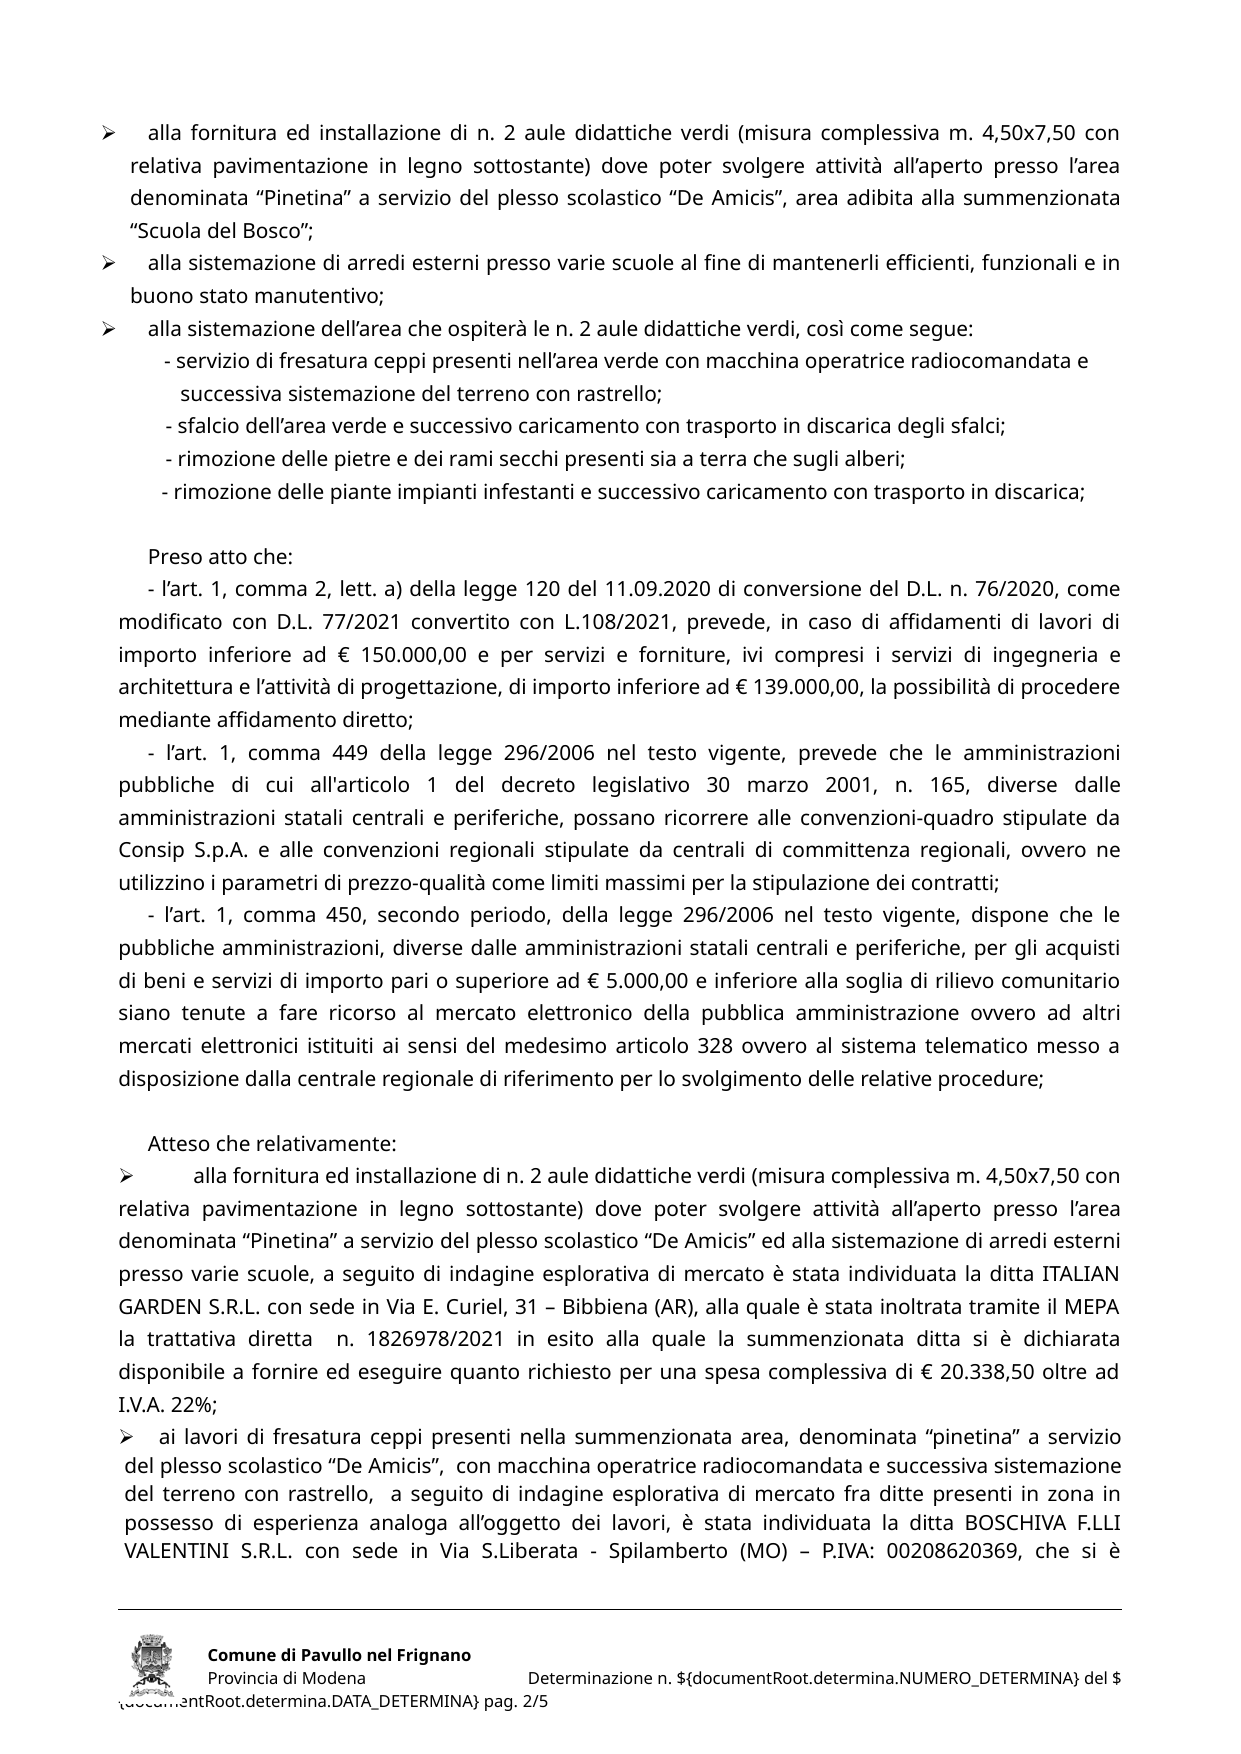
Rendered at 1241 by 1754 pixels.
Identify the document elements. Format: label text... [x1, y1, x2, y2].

text Atteso che relativamente: [118, 1129, 1122, 1157]
text - servizio di fresatura ceppi presenti nell’area verde con macchina operatrice radiocomandata e [118, 346, 1122, 375]
list alla sistemazione di arredi esterni presso varie scuole al fine di mantenerli efficienti, funzionali e in buono stato manutentivo; [100, 248, 1122, 309]
text - sfalcio dell’area verde e successivo caricamento con trasporto in discarica degli sfalci; [118, 412, 1122, 440]
text - rimozione delle pietre e dei rami secchi presenti sia a terra che sugli alberi; [118, 444, 1122, 473]
text - rimozione delle piante impianti infestanti e successivo caricamento con trasporto in discarica; [118, 477, 1122, 505]
picture [120, 1631, 183, 1704]
list alla fornitura ed installazione di n. 2 aule didattiche verdi (misura complessiva m. 4,50x7,50 con relativa pavimentazione in legno sottostante) dove poter svolgere attività all’aperto presso l’area denominata “Pinetina” a servizio del plesso scolastico “De Amicis” ed alla sistemazione di arredi esterni presso varie scuole, a seguito di indagine esplorativa di mercato è stata individuata la ditta ITALIAN GARDEN S.R.L. con sede in Via E. Curiel, 31 – Bibbiena (AR), alla quale è stata inoltrata tramite il MEPA la trattativa diretta n. 1826978/2021 in esito alla quale la summenzionata ditta si è dichiarata disponibile a fornire ed eseguire quanto richiesto per una spesa complessiva di € 20.338,50 oltre ad I.V.A. 22%; [118, 1161, 1122, 1418]
text - l’art. 1, comma 449 della legge 296/2006 nel testo vigente, prevede che le amministrazioni pubbliche di cui all'articolo 1 del decreto legislativo 30 marzo 2001, n. 165, diverse dalle amministrazioni statali centrali e periferiche, possano ricorrere alle convenzioni-quadro stipulate da Consip S.p.A. e alle convenzioni regionali stipulate da centrali di committenza regionali, ovvero ne utilizzino i parametri di prezzo-qualità come limiti massimi per la stipulazione dei contratti; [118, 738, 1122, 896]
text - l’art. 1, comma 2, lett. a) della legge 120 del 11.09.2020 di conversione del D.L. n. 76/2020, come modificato con D.L. 77/2021 convertito con L.108/2021, prevede, in caso di affidamenti di lavori di importo inferiore ad € 150.000,00 e per servizi e forniture, ivi compresi i servizi di ingegneria e architettura e l’attività di progettazione, di importo inferiore ad € 139.000,00, la possibilità di procedere mediante affidamento diretto; [118, 574, 1122, 733]
list alla sistemazione dell’area che ospiterà le n. 2 aule didattiche verdi, così come segue: [100, 314, 1122, 342]
text Preso atto che: [118, 542, 1122, 570]
text - l’art. 1, comma 450, secondo periodo, della legge 296/2006 nel testo vigente, dispone che le pubbliche amministrazioni, diverse dalle amministrazioni statali centrali e periferiche, per gli acquisti di beni e servizi di importo pari o superiore ad € 5.000,00 e inferiore alla soglia di rilievo comunitario siano tenute a fare ricorso al mercato elettronico della pubblica amministrazione ovvero ad altri mercati elettronici istituiti ai sensi del medesimo articolo 328 ovvero al sistema telematico messo a disposizione dalla centrale regionale di riferimento per lo svolgimento delle relative procedure; [118, 901, 1122, 1092]
text successiva sistemazione del terreno con rastrello; [118, 379, 1122, 407]
list ai lavori di fresatura ceppi presenti nella summenzionata area, denominata “pinetina” a servizio del plesso scolastico “De Amicis”, con macchina operatrice radiocomandata e successiva sistemazione del terreno con rastrello, a seguito di indagine esplorativa di mercato fra ditte presenti in zona in possesso di esperienza analoga all’oggetto dei lavori, è stata individuata la ditta BOSCHIVA F.LLI VALENTINI S.R.L. con sede in Via S.Liberata - Spilamberto (MO) – P.IVA: 00208620369, che si è [118, 1422, 1122, 1564]
list alla fornitura ed installazione di n. 2 aule didattiche verdi (misura complessiva m. 4,50x7,50 con relativa pavimentazione in legno sottostante) dove poter svolgere attività all’aperto presso l’area denominata “Pinetina” a servizio del plesso scolastico “De Amicis”, area adibita alla summenzionata “Scuola del Bosco”; [100, 118, 1122, 244]
